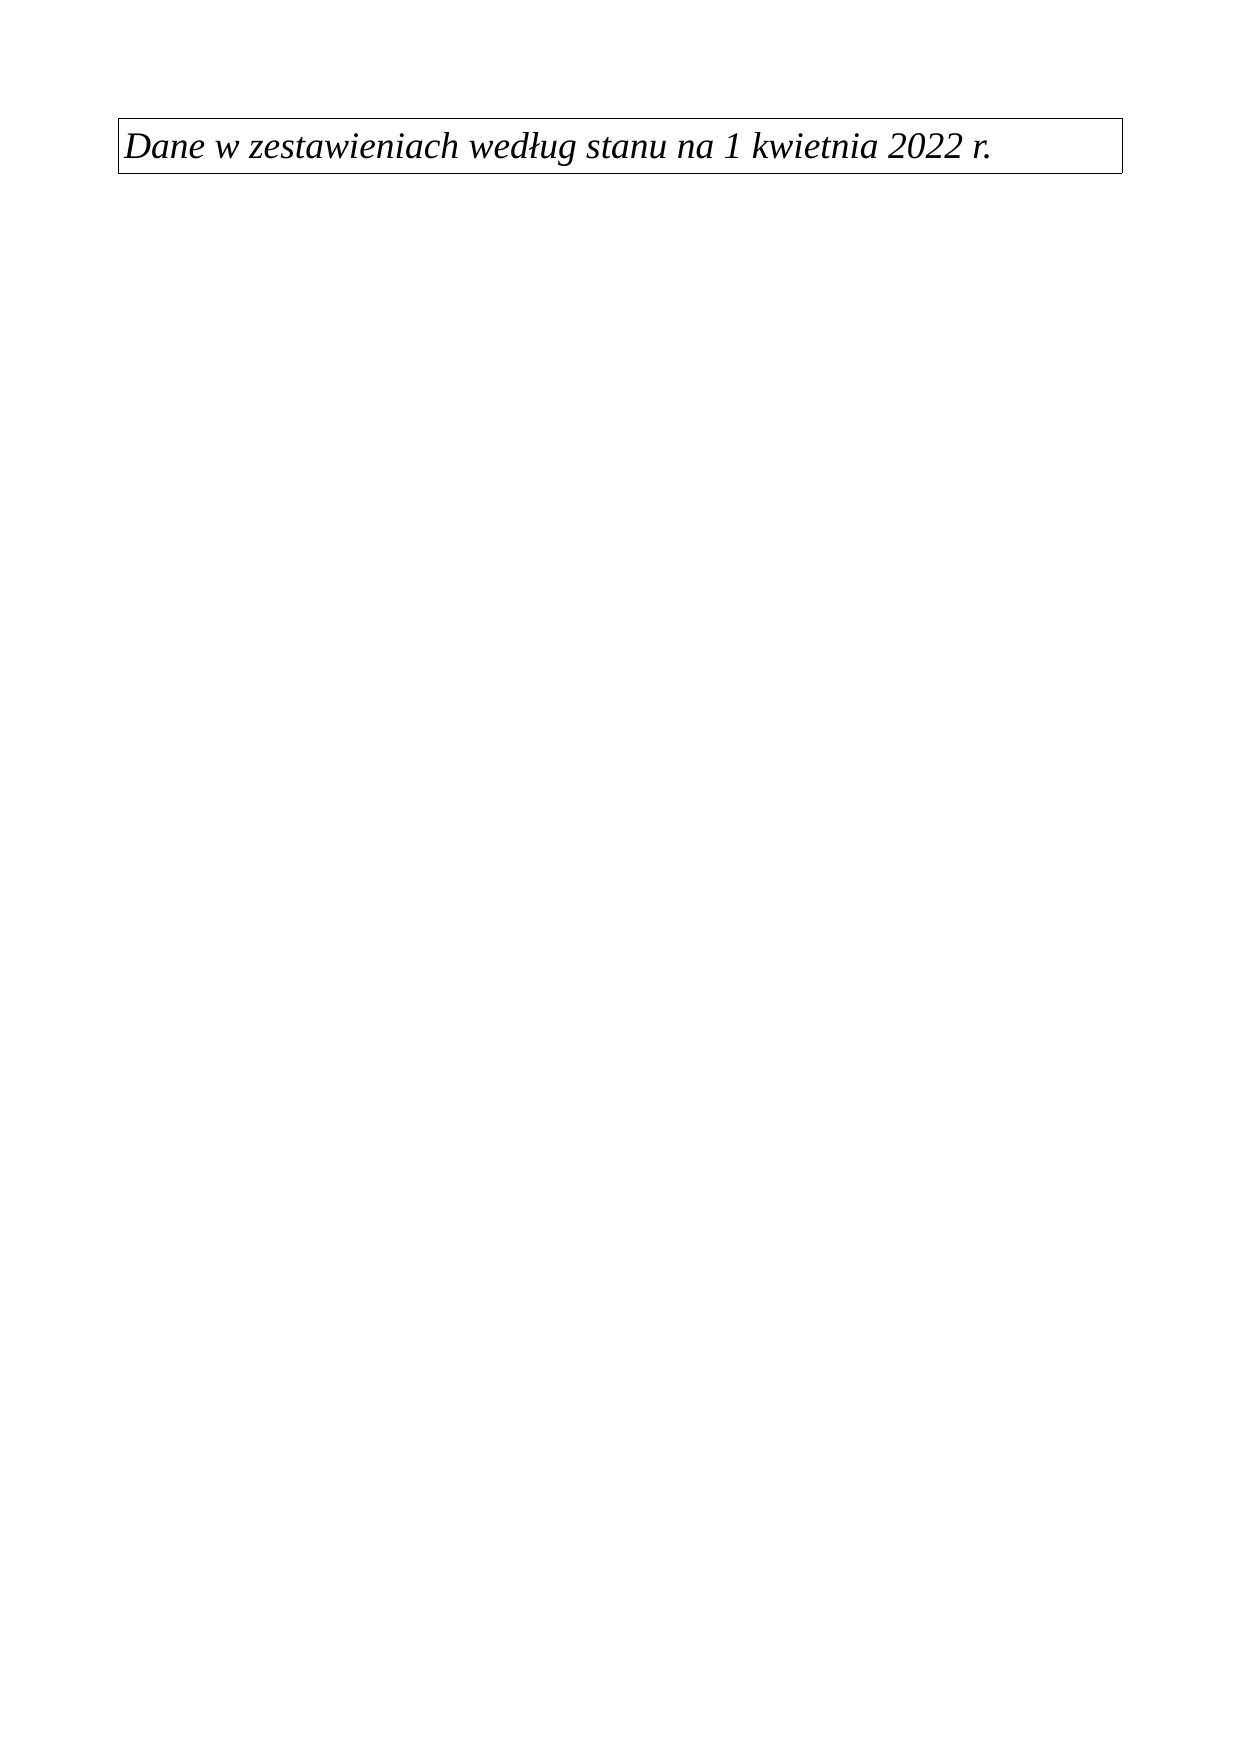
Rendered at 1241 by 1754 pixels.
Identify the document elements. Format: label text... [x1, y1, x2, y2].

table_cell Dane w zestawieniach według stanu na 1 kwietnia 2022 r. [119, 119, 1122, 173]
